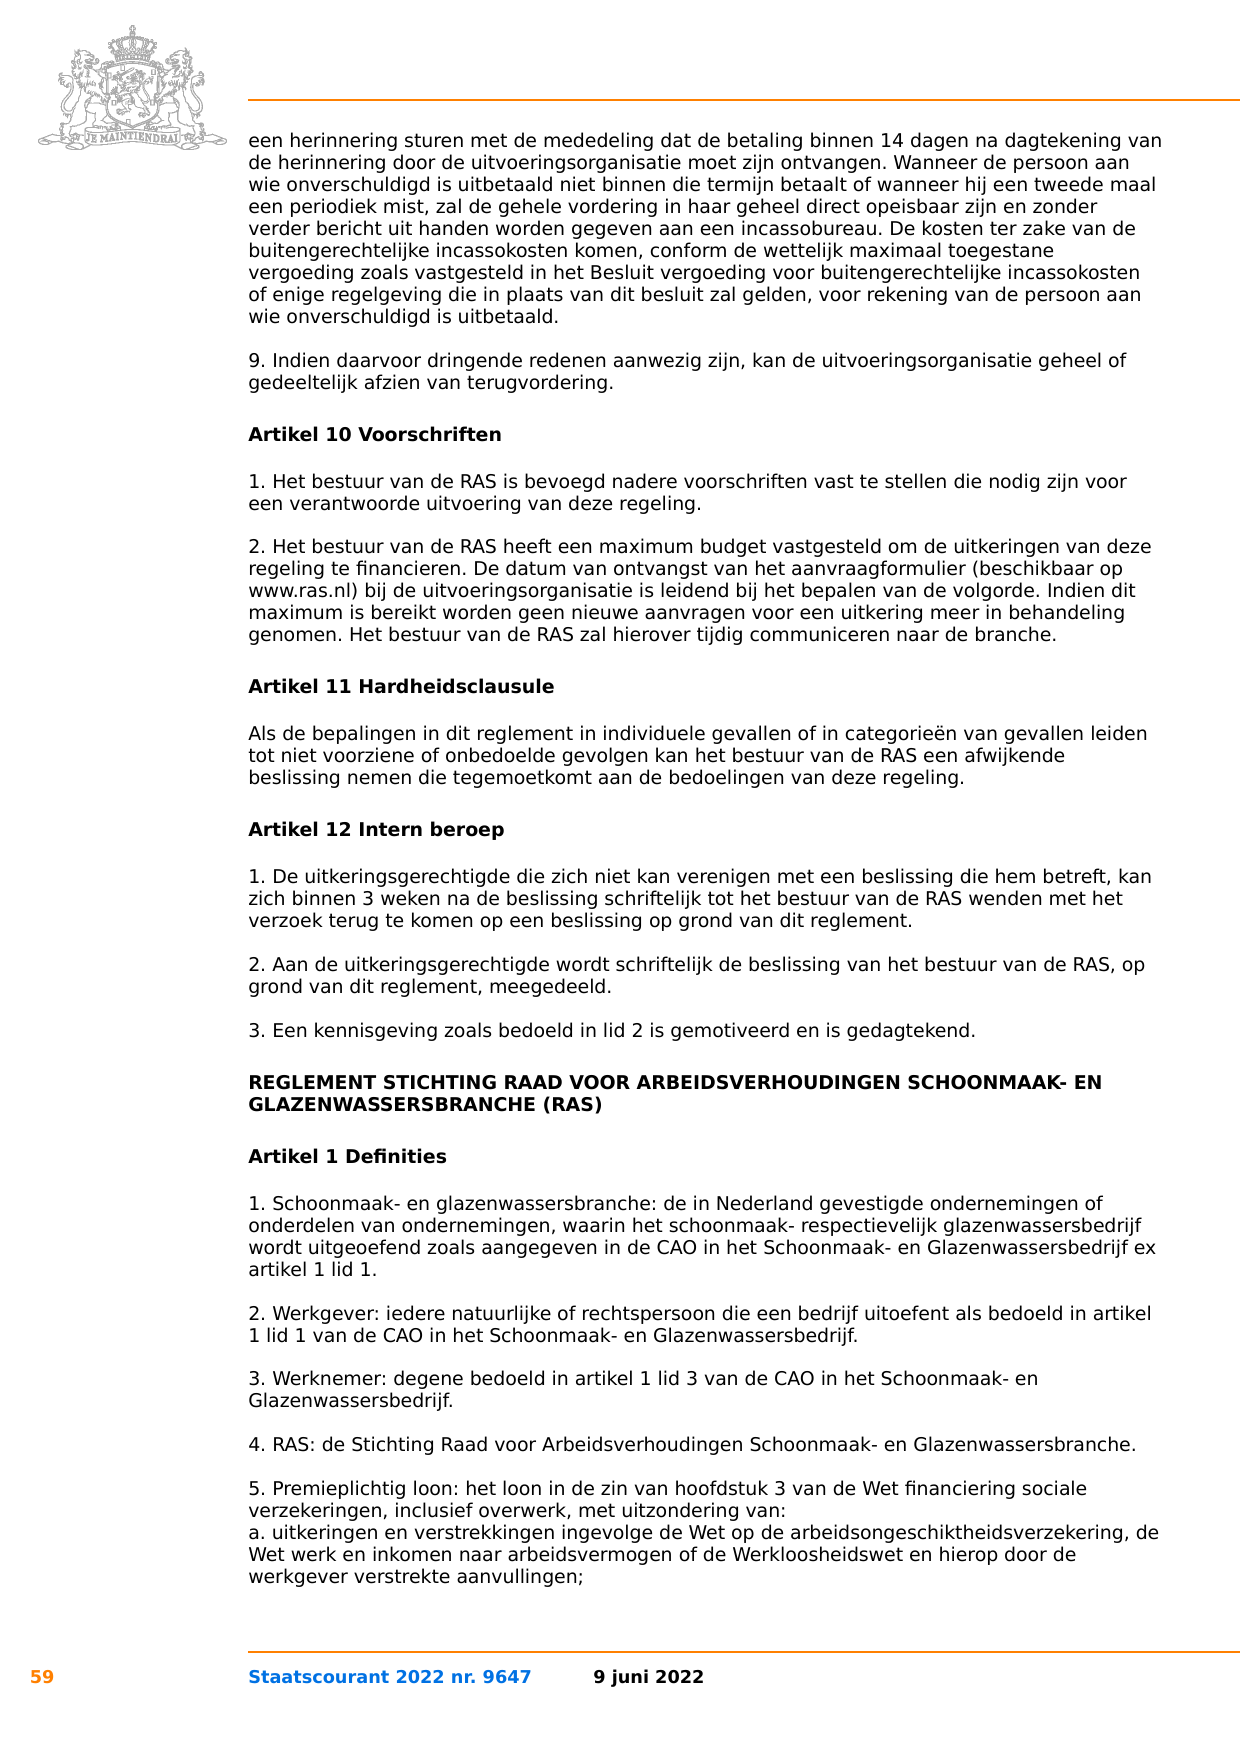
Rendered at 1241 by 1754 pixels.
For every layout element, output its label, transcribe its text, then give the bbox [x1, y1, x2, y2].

subtitle REGLEMENT STICHTING RAAD VOOR ARBEIDSVERHOUDINGEN SCHOONMAAK- EN GLAZENWASSERSBRANCHE (RAS) [248, 1072, 1163, 1116]
text 1. Het bestuur van de RAS is bevoegd nadere voorschriften vast te stellen die nodig zijn voor een verantwoorde uitvoering van deze regeling. [248, 471, 1163, 514]
subtitle Artikel 12 Intern beroep [248, 819, 1163, 841]
picture [38, 25, 227, 150]
text 1. Schoonmaak- en glazenwassersbranche: de in Nederland gevestigde ondernemingen of onderdelen van ondernemingen, waarin het schoonmaak- respectievelijk glazenwassersbedrijf wordt uitgeoefend zoals aangegeven in de CAO in het Schoonmaak- en Glazenwassersbedrijf ex artikel 1 lid 1. [248, 1193, 1163, 1281]
text Als de bepalingen in dit reglement in individuele gevallen of in categorieën van gevallen leiden tot niet voorziene of onbedoelde gevolgen kan het bestuur van de RAS een afwijkende beslissing nemen die tegemoetkomt aan de bedoelingen van deze regeling. [248, 723, 1163, 789]
text 4. RAS: de Stichting Raad voor Arbeidsverhoudingen Schoonmaak- en Glazenwassersbranche. [248, 1434, 1163, 1456]
text 9. Indien daarvoor dringende redenen aanwezig zijn, kan de uitvoeringsorganisatie geheel of gedeeltelijk afzien van terugvordering. [248, 349, 1163, 393]
text 3. Een kennisgeving zoals bedoeld in lid 2 is gemotiveerd en is gedagtekend. [248, 1020, 1163, 1042]
subtitle Artikel 11 Hardheidsclausule [248, 676, 1163, 698]
text 5. Premieplichtig loon: het loon in de zin van hoofdstuk 3 van de Wet financiering sociale verzekeringen, inclusief overwerk, met uitzondering van: [248, 1478, 1163, 1522]
text 2. Het bestuur van de RAS heeft een maximum budget vastgesteld om de uitkeringen van deze regeling te financieren. De datum van ontvangst van het aanvraagformulier (beschikbaar op www.ras.nl) bij de uitvoeringsorganisatie is leidend bij het bepalen van de volgorde. Indien dit maximum is bereikt worden geen nieuwe aanvragen voor een uitkering meer in behandeling genomen. Het bestuur van de RAS zal hierover tijdig communiceren naar de branche. [248, 536, 1163, 646]
text 3. Werknemer: degene bedoeld in artikel 1 lid 3 van de CAO in het Schoonmaak- en Glazenwassersbedrijf. [248, 1368, 1163, 1412]
text een herinnering sturen met de mededeling dat de betaling binnen 14 dagen na dagtekening van de herinnering door de uitvoeringsorganisatie moet zijn ontvangen. Wanneer de persoon aan wie onverschuldigd is uitbetaald niet binnen die termijn betaalt of wanneer hij een tweede maal een periodiek mist, zal de gehele vordering in haar geheel direct opeisbaar zijn en zonder verder bericht uit handen worden gegeven aan een incassobureau. De kosten ter zake van de buitengerechtelijke incassokosten komen, conform de wettelijk maximaal toegestane vergoeding zoals vastgesteld in het Besluit vergoeding voor buitengerechtelijke incassokosten of enige regelgeving die in plaats van dit besluit zal gelden, voor rekening van de persoon aan wie onverschuldigd is uitbetaald. [248, 130, 1163, 328]
subtitle Artikel 10 Voorschriften [248, 423, 1163, 446]
text 2. Werkgever: iedere natuurlijke of rechtspersoon die een bedrijf uitoefent als bedoeld in artikel 1 lid 1 van de CAO in het Schoonmaak- en Glazenwassersbedrijf. [248, 1302, 1163, 1346]
text 1. De uitkeringsgerechtigde die zich niet kan verenigen met een beslissing die hem betreft, kan zich binnen 3 weken na de beslissing schriftelijk tot het bestuur van de RAS wenden met het verzoek terug te komen op een beslissing op grond van dit reglement. [248, 866, 1163, 932]
text a. uitkeringen en verstrekkingen ingevolge de Wet op de arbeidsongeschiktheidsverzekering, de Wet werk en inkomen naar arbeidsvermogen of de Werkloosheidswet en hierop door de werkgever verstrekte aanvullingen; [248, 1522, 1163, 1588]
subtitle Artikel 1 Definities [248, 1146, 1163, 1168]
text 2. Aan de uitkeringsgerechtigde wordt schriftelijk de beslissing van het bestuur van de RAS, op grond van dit reglement, meegedeeld. [248, 954, 1163, 998]
